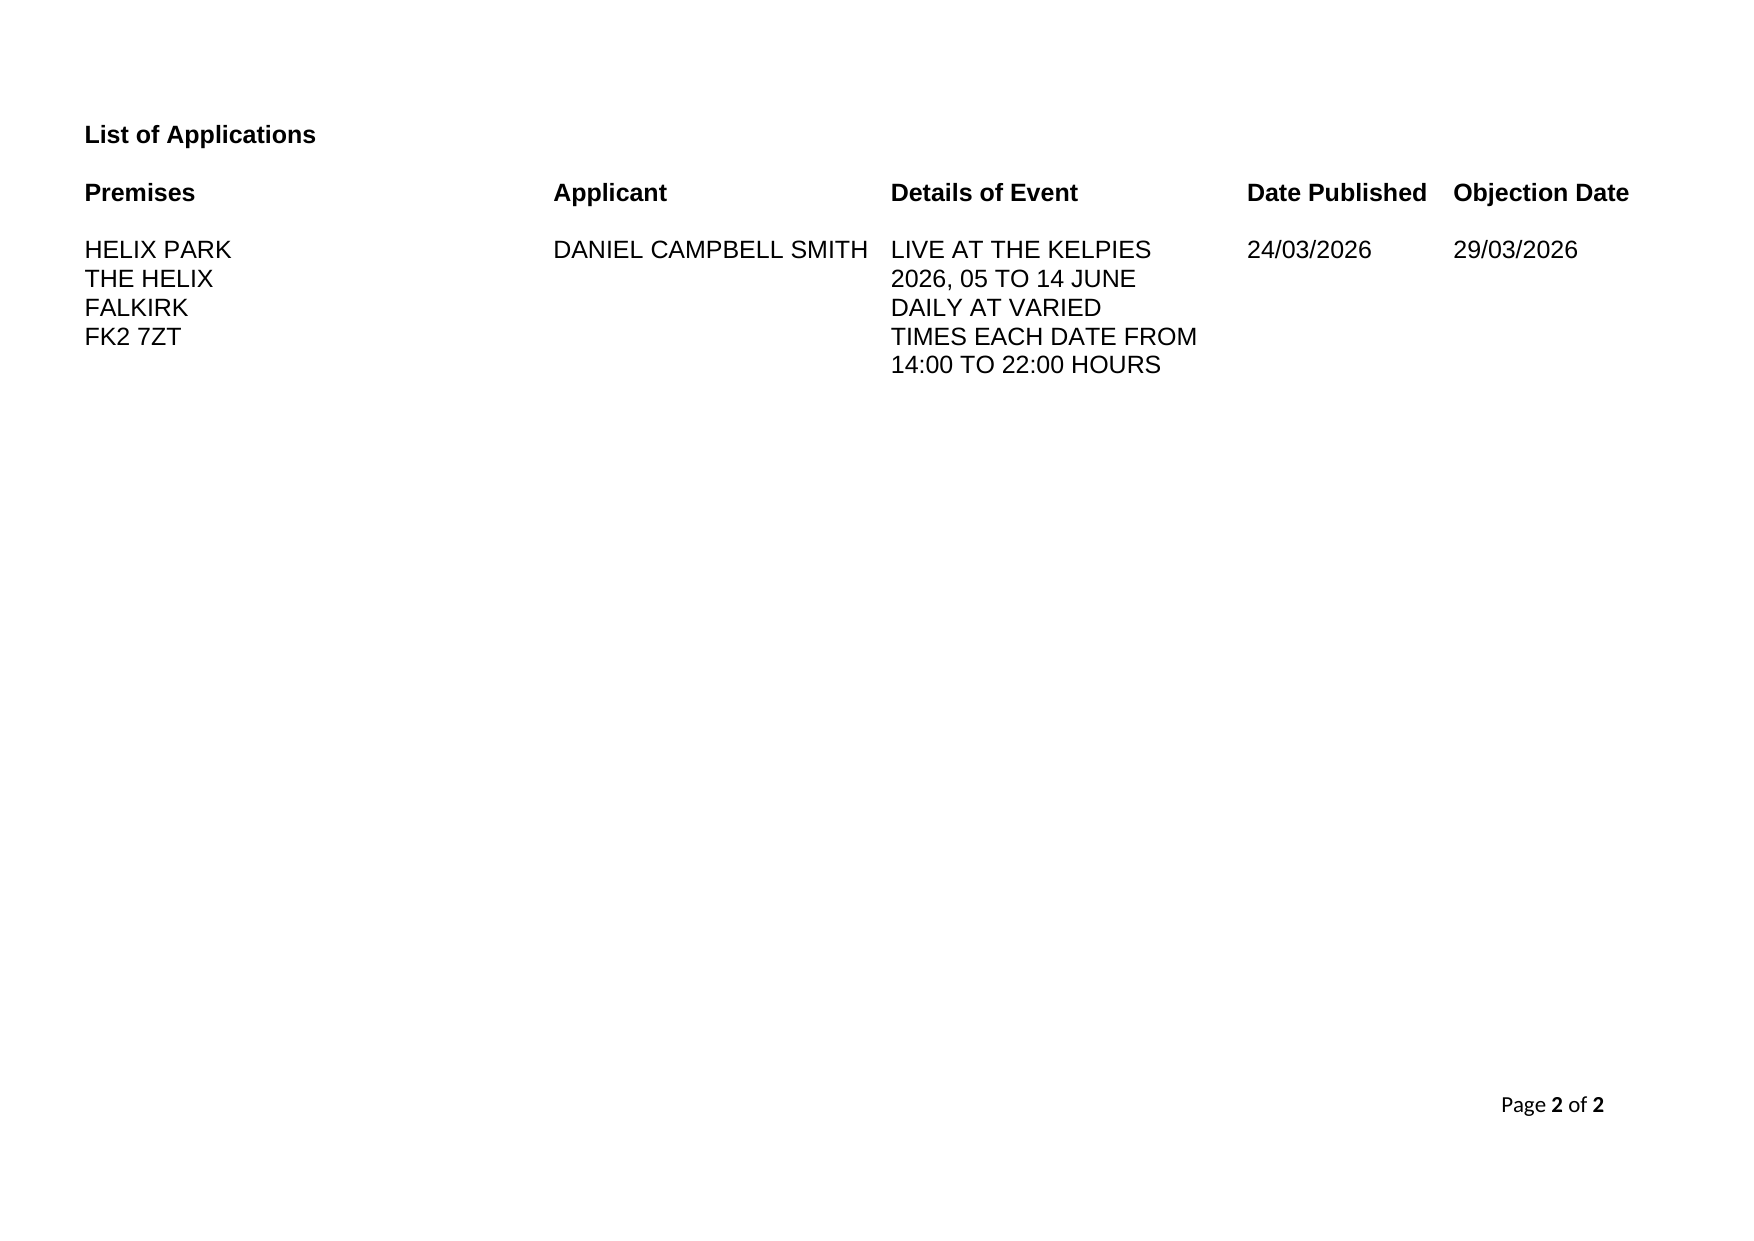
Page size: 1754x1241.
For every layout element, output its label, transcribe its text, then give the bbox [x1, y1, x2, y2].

text FK2 7ZT TIMES EACH DATE FROM [84, 322, 1659, 350]
text Premises Applicant Details of Event Date Published Objection Date [84, 178, 1659, 207]
text FALKIRK DAILY AT VARIED [84, 293, 1659, 322]
text List of Applications [84, 120, 1604, 149]
text 14:00 TO 22:00 HOURS [84, 350, 1659, 379]
text HELIX PARK DANIEL CAMPBELL SMITH LIVE AT THE KELPIES 24/03/2026 29/03/2026 [84, 235, 1659, 264]
text THE HELIX 2026, 05 TO 14 JUNE [84, 264, 1659, 293]
